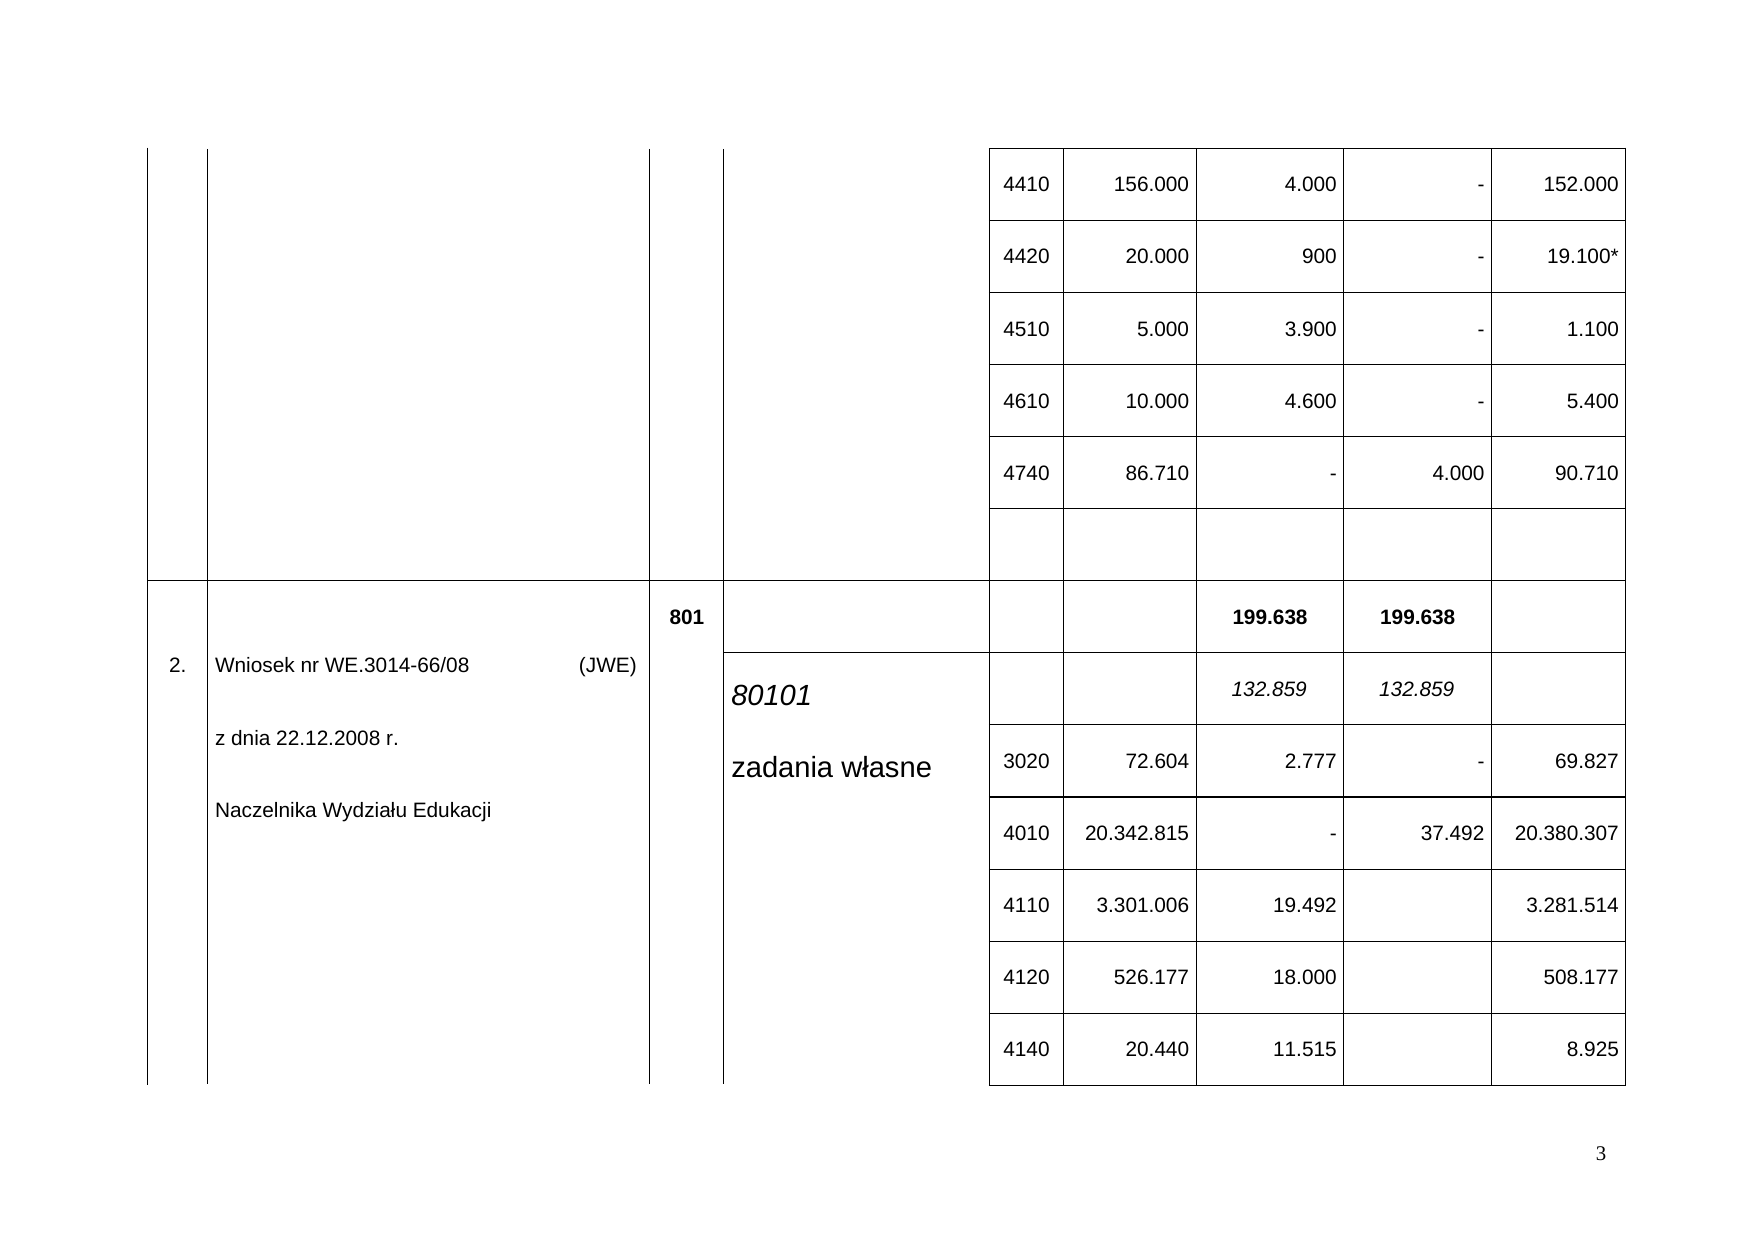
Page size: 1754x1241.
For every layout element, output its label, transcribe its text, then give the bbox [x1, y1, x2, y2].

table_cell [650, 652, 723, 724]
table_cell 90.710 [1492, 437, 1625, 508]
table_cell [724, 220, 989, 292]
table_cell [650, 941, 723, 1013]
table_cell [1197, 509, 1343, 580]
table_cell [990, 581, 1063, 652]
table_cell [724, 1013, 989, 1085]
table_cell [208, 220, 649, 292]
table_cell [650, 796, 723, 868]
table_cell - [1344, 293, 1491, 364]
table_cell [208, 508, 649, 580]
table_cell [1344, 509, 1491, 580]
table_cell [724, 581, 989, 652]
table_cell [208, 941, 649, 1013]
table_cell [724, 364, 989, 436]
table_cell 199.638 [1197, 581, 1343, 652]
table_cell 1.100 [1492, 293, 1625, 364]
table_cell [208, 148, 649, 220]
table_cell 72.604 [1064, 725, 1196, 796]
table_cell 132.859 [1197, 653, 1343, 724]
table_cell [1492, 509, 1625, 580]
table_cell [148, 220, 207, 292]
table_cell [1344, 942, 1491, 1013]
table_cell [148, 869, 207, 941]
table_cell 199.638 [1344, 581, 1491, 652]
table_cell 86.710 [1064, 437, 1196, 508]
table_cell 5.000 [1064, 293, 1196, 364]
table_cell - [1197, 437, 1343, 508]
table_cell 4610 [990, 365, 1063, 436]
table_cell - [1197, 798, 1343, 868]
table_cell [208, 581, 649, 652]
table_cell - [1344, 149, 1491, 220]
table_cell 20.000 [1064, 221, 1196, 292]
table_cell [148, 1013, 207, 1085]
table_cell [1064, 653, 1196, 724]
table_cell 526.177 [1064, 942, 1196, 1013]
table_cell [148, 364, 207, 436]
table_cell [724, 148, 989, 220]
table_cell 20.440 [1064, 1014, 1196, 1085]
table_cell 508.177 [1492, 942, 1625, 1013]
table_cell - [1344, 725, 1491, 796]
table_cell 801 [650, 581, 723, 652]
table_cell Wniosek nr WE.3014-66/08 (JWE) [208, 652, 649, 724]
table_cell Naczelnika Wydziału Edukacji [208, 796, 649, 868]
table_cell [724, 508, 989, 580]
table_cell [1064, 509, 1196, 580]
table_cell [724, 796, 989, 868]
table_cell [208, 436, 649, 508]
table_cell [148, 148, 207, 220]
table_cell z dnia 22.12.2008 r. [208, 724, 649, 796]
table_cell 4010 [990, 798, 1063, 868]
table_cell 18.000 [1197, 942, 1343, 1013]
table_cell [650, 508, 723, 580]
table_cell 2.777 [1197, 725, 1343, 796]
table_cell [724, 292, 989, 364]
table_cell 10.000 [1064, 365, 1196, 436]
table_cell [148, 508, 207, 580]
table_cell [650, 869, 723, 941]
table_cell [1344, 870, 1491, 941]
table_cell - [1344, 365, 1491, 436]
table_cell 37.492 [1344, 798, 1491, 868]
table_cell [148, 581, 207, 652]
table_cell [990, 653, 1063, 724]
table_cell [990, 509, 1063, 580]
table_cell 80101 [724, 653, 989, 724]
table_cell 4.000 [1344, 437, 1491, 508]
table_cell 4740 [990, 437, 1063, 508]
table_cell 2. [148, 652, 207, 724]
table_cell 69.827 [1492, 725, 1625, 796]
table_cell 4410 [990, 149, 1063, 220]
table_cell [650, 724, 723, 796]
table_cell 3.301.006 [1064, 870, 1196, 941]
table_cell [148, 941, 207, 1013]
table_cell 4420 [990, 221, 1063, 292]
table_cell [650, 436, 723, 508]
table_cell 132.859 [1344, 653, 1491, 724]
table_cell [724, 941, 989, 1013]
table_cell 4510 [990, 293, 1063, 364]
table_cell [208, 1013, 650, 1085]
table_cell 4140 [990, 1014, 1063, 1085]
table_cell [650, 364, 723, 436]
table_cell [1344, 1014, 1491, 1085]
table_cell 4120 [990, 942, 1063, 1013]
table_cell [148, 724, 207, 796]
table_cell [148, 796, 207, 868]
table_cell 3020 [990, 725, 1063, 796]
table_cell [650, 292, 723, 364]
table_cell 5.400 [1492, 365, 1625, 436]
table_cell [1064, 581, 1196, 652]
table_cell [724, 869, 989, 941]
table_cell [650, 1013, 724, 1085]
table_cell 3.281.514 [1492, 870, 1625, 941]
table_cell [1492, 653, 1625, 724]
table_cell [1492, 581, 1625, 652]
table_cell 152.000 [1492, 149, 1625, 220]
table_cell 19.492 [1197, 870, 1343, 941]
table_cell [650, 220, 723, 292]
table_cell 900 [1197, 221, 1343, 292]
table_cell [724, 436, 989, 508]
table_cell [208, 292, 649, 364]
table_cell 20.380.307 [1492, 798, 1625, 868]
table_cell [148, 292, 207, 364]
table_cell 3.900 [1197, 293, 1343, 364]
table_cell 4.000 [1197, 149, 1343, 220]
table_cell 20.342.815 [1064, 798, 1196, 868]
table_cell 4110 [990, 870, 1063, 941]
table_cell - [1344, 221, 1491, 292]
table_cell [208, 364, 649, 436]
table_cell [208, 869, 649, 941]
table_cell zadania własne [724, 724, 989, 796]
table_cell 8.925 [1492, 1014, 1625, 1085]
table_cell [148, 436, 207, 508]
table_cell 4.600 [1197, 365, 1343, 436]
table_cell 11.515 [1197, 1014, 1343, 1085]
table_cell [650, 148, 723, 220]
table_cell 19.100* [1492, 221, 1625, 292]
table_cell 156.000 [1064, 149, 1196, 220]
